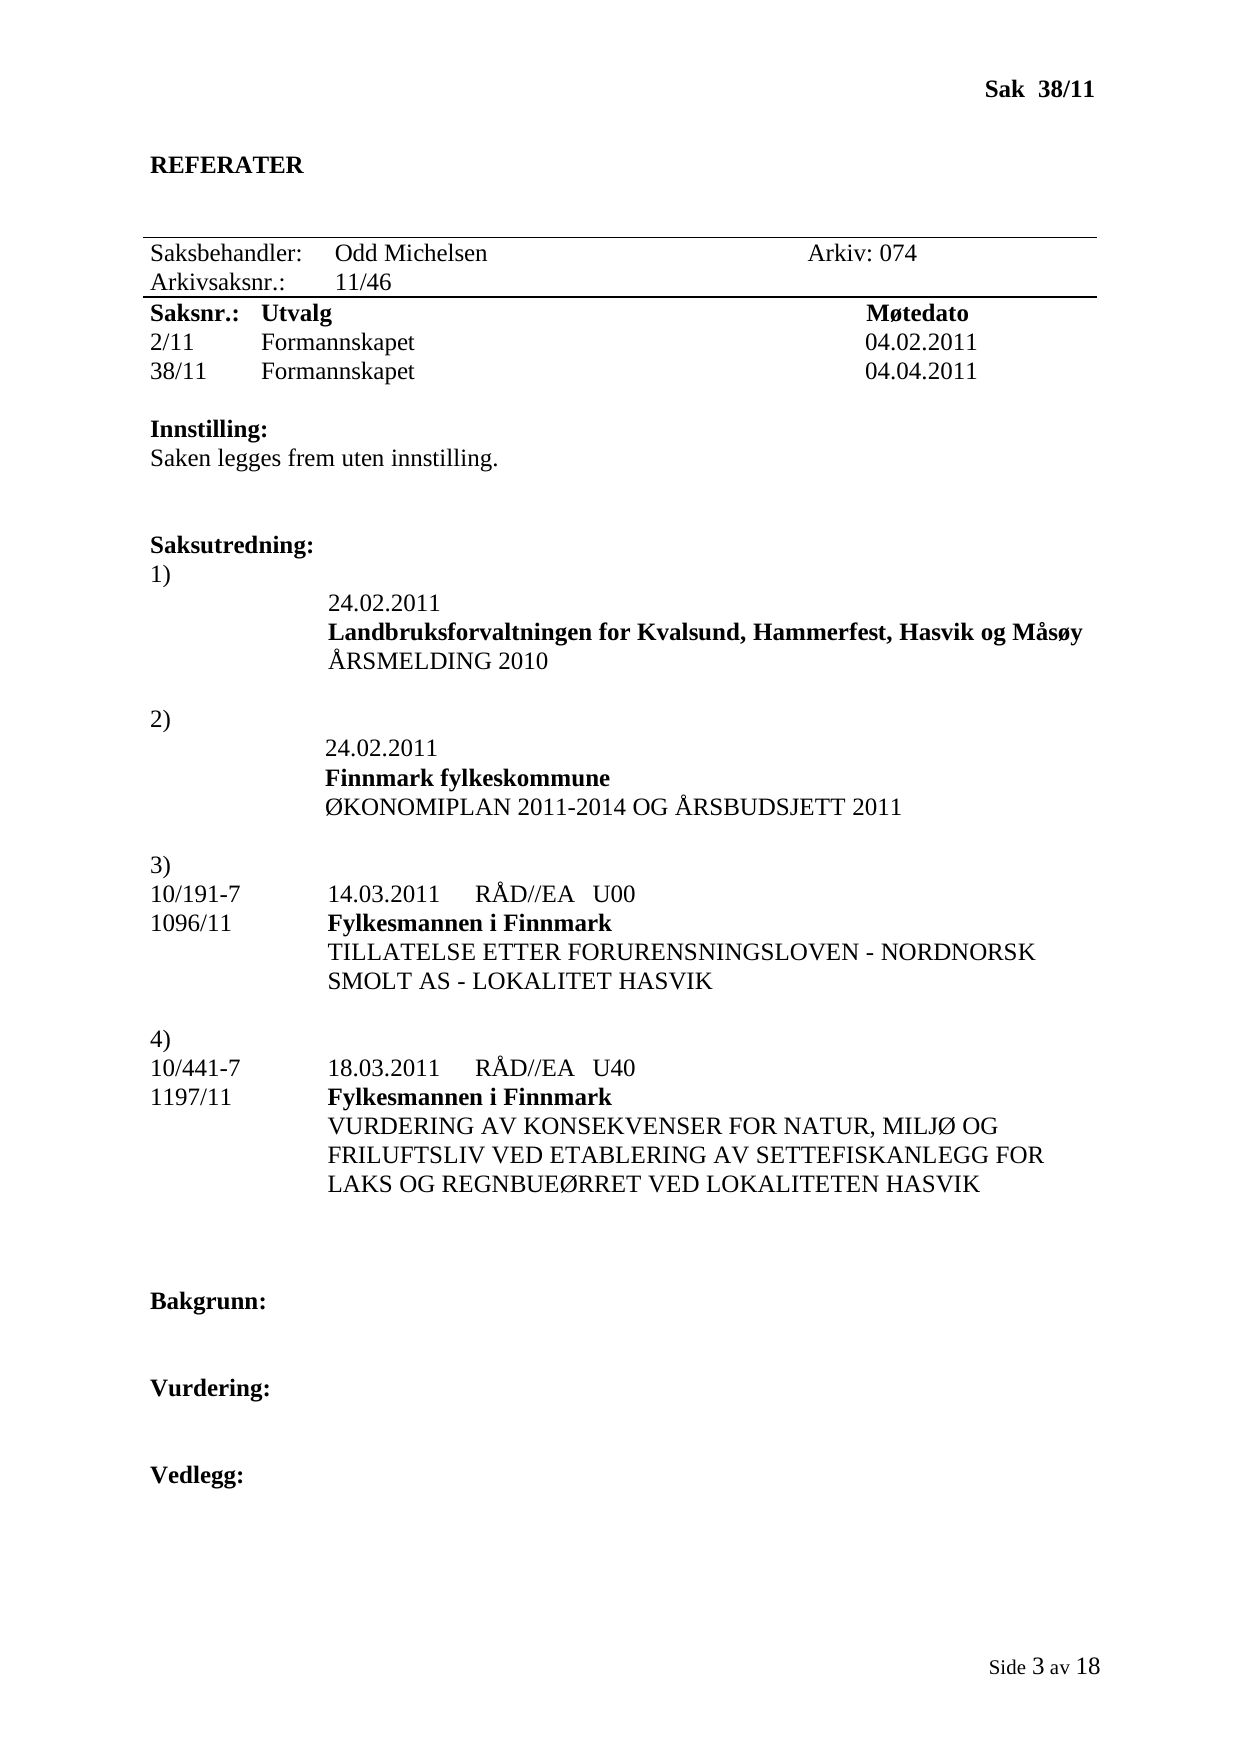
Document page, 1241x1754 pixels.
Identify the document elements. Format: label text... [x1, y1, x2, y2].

text VURDERING AV KONSEKVENSER FOR NATUR, MILJØ OG FRILUFTSLIV VED ETABLERING AV SETTEFISKANLEGG FOR LAKS OG REGNBUEØRRET VED LOKALITETEN HASVIK [327, 1111, 1100, 1198]
table_cell [800, 267, 1097, 296]
table_header Arkiv: 074 [800, 238, 1097, 267]
text ÅRSMELDING 2010 [150, 646, 1100, 675]
text Saken legges frem uten innstilling. [150, 443, 1100, 472]
table_cell 11/46 [327, 267, 569, 296]
text 2) [150, 704, 1100, 733]
table_cell Saksnr.: [143, 298, 253, 326]
table_cell Arkivsaksnr.: [143, 267, 327, 296]
table_header Odd Michelsen [327, 238, 800, 267]
text Finnmark fylkeskommune [150, 762, 1100, 791]
text 24.02.2011 [150, 733, 1100, 762]
table_header Saksbehandler: [143, 238, 327, 267]
text ØKONOMIPLAN 2011-2014 OG ÅRSBUDSJETT 2011 [150, 791, 1100, 821]
text TILLATELSE ETTER FORURENSNINGSLOVEN - NORDNORSK SMOLT AS - LOKALITET HASVIK [327, 937, 1100, 995]
text 4) [150, 1024, 1100, 1053]
text 38/11 Formannskapet 04.04.2011 [150, 356, 1100, 384]
text Bakgrunn: [150, 1286, 1100, 1314]
text 10/191-7 14.03.2011 RÅD//EA U00 [150, 879, 1100, 908]
text Saksutredning: [150, 530, 1100, 559]
text Vedlegg: [150, 1460, 1100, 1489]
text REFERATER [150, 150, 1100, 179]
text 1197/11 Fylkesmannen i Finnmark [150, 1082, 1100, 1111]
text 1096/11 Fylkesmannen i Finnmark [150, 908, 1100, 937]
text Landbruksforvaltningen for Kvalsund, Hammerfest, Hasvik og Måsøy [150, 617, 1100, 646]
text 2/11 Formannskapet 04.02.2011 [150, 326, 1100, 356]
text 24.02.2011 [150, 588, 1100, 617]
table_cell Utvalg [254, 298, 859, 326]
table_cell [1097, 267, 1107, 296]
text 3) [150, 849, 1100, 879]
text 1) [150, 559, 1100, 588]
table_cell Møtedato [859, 296, 1107, 326]
text Vurdering: [150, 1373, 1100, 1402]
table_header [1097, 237, 1107, 267]
table_cell [569, 267, 800, 296]
text Innstilling: [150, 414, 1100, 443]
text 10/441-7 18.03.2011 RÅD//EA U40 [150, 1053, 1100, 1082]
